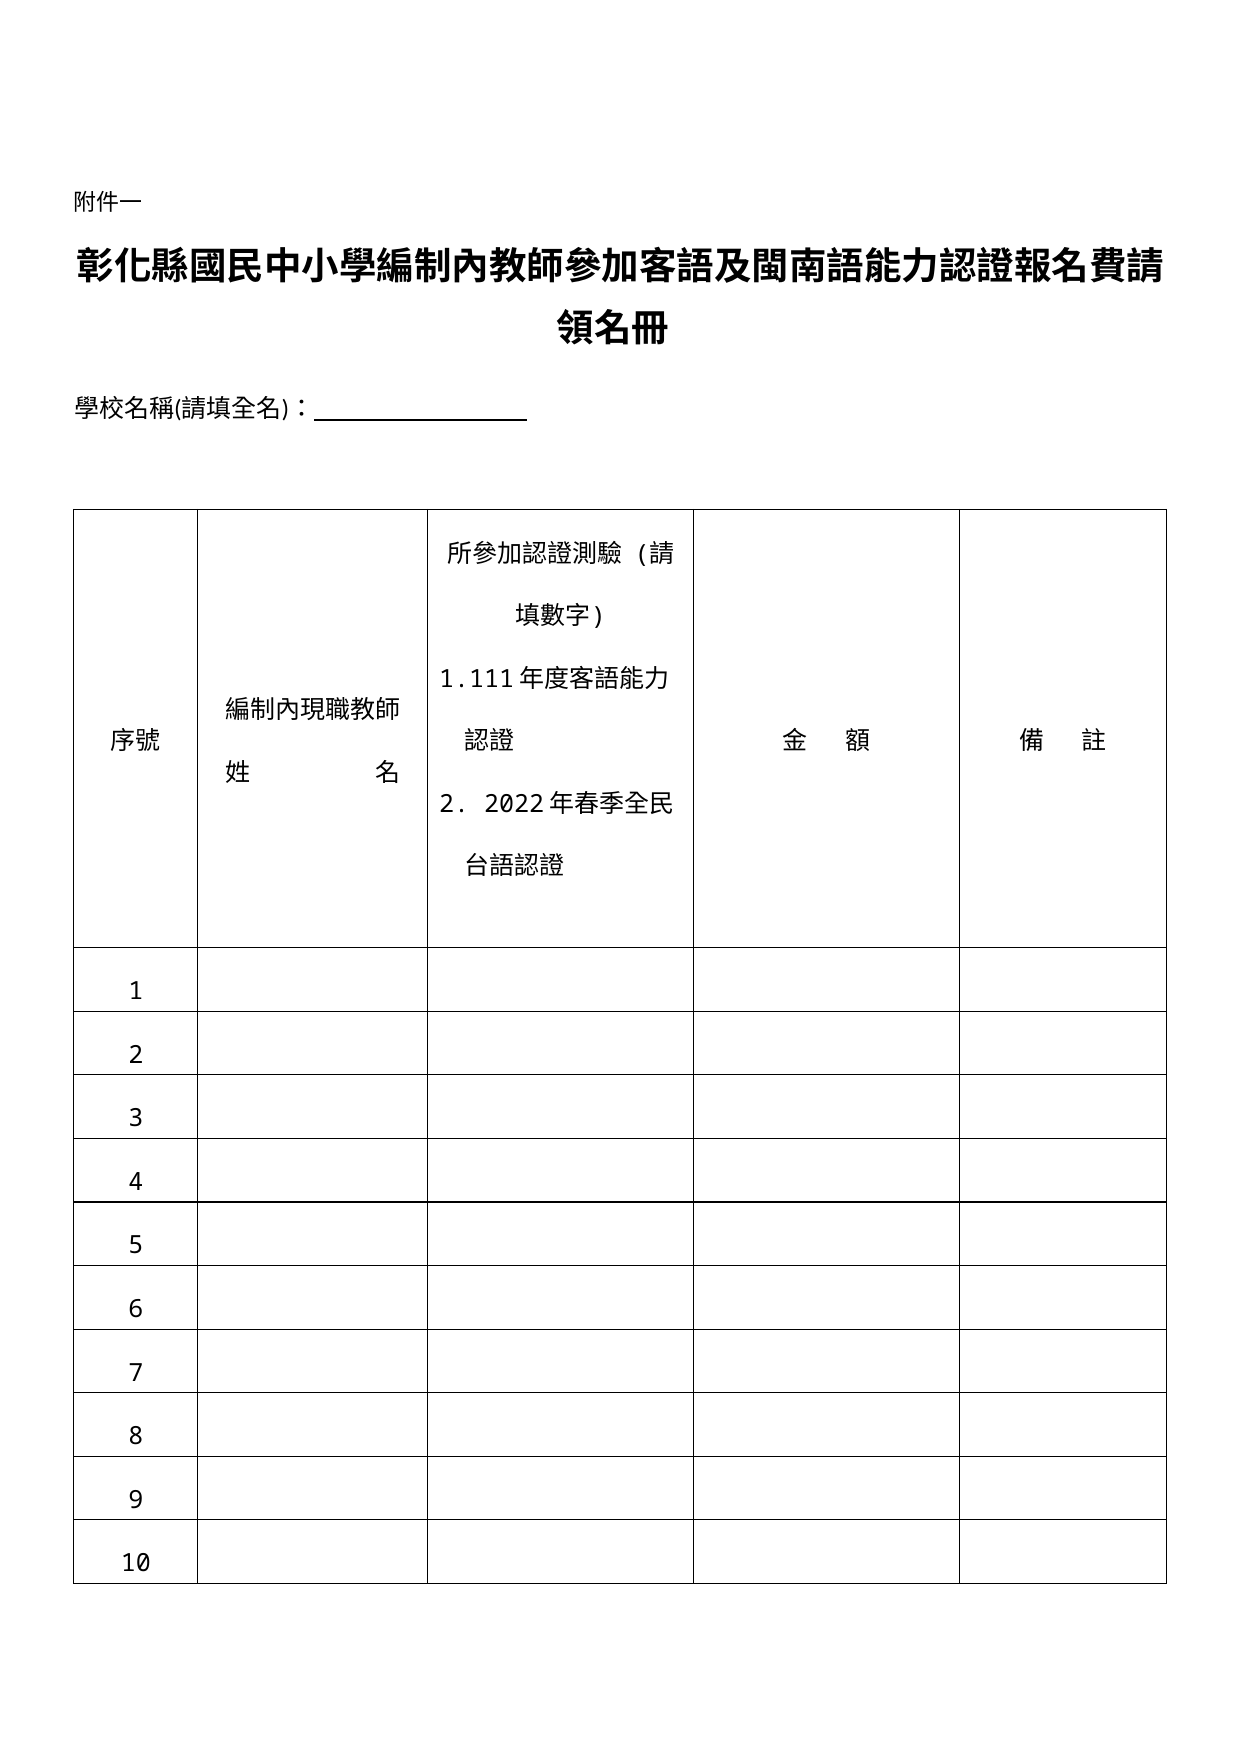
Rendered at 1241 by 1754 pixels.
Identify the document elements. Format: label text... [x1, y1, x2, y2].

table_cell 8 [74, 1393, 197, 1456]
table_cell 4 [74, 1139, 197, 1201]
table_header 序號 [74, 510, 197, 947]
table_header 編制內現職教師 姓 名 [198, 510, 427, 947]
table_cell [960, 1012, 1166, 1074]
text 學校名稱(請填全名)： [74, 365, 1167, 427]
table_cell 9 [74, 1457, 197, 1519]
table_cell [694, 1266, 959, 1328]
table_cell [198, 1139, 427, 1201]
table_cell [960, 1520, 1166, 1583]
table_cell [694, 1520, 959, 1583]
table_header 所參加認證測驗 (請填數字) 1.111年度客語能力認證 2. 2022年春季全民台語認證 [428, 510, 693, 947]
table_cell [198, 1075, 427, 1138]
table_cell 1 [74, 948, 197, 1011]
table_cell [694, 1330, 959, 1392]
table_cell 6 [74, 1266, 197, 1328]
table_cell [198, 1330, 427, 1392]
table_cell [428, 1012, 693, 1074]
text 附件一 [59, 159, 1167, 221]
table_cell [960, 1330, 1166, 1392]
table_header 備 註 [960, 510, 1166, 947]
table_cell [694, 1075, 959, 1138]
table_cell [428, 1266, 693, 1328]
table_cell [428, 1393, 693, 1456]
table_cell [428, 1203, 693, 1265]
table_cell 10 [74, 1520, 197, 1583]
table_cell 3 [74, 1075, 197, 1138]
table_cell [960, 1393, 1166, 1456]
table_cell [694, 1203, 959, 1265]
table_cell [198, 948, 427, 1011]
table_cell [198, 1266, 427, 1328]
table_cell [960, 1139, 1166, 1201]
table_cell [198, 1393, 427, 1456]
text 彰化縣國民中小學編制內教師參加客語及閩南語能力認證報名費請領名冊 [59, 221, 1167, 346]
table_cell [694, 1457, 959, 1519]
table_cell 5 [74, 1203, 197, 1265]
table_header 金 額 [694, 510, 959, 947]
table_cell [960, 948, 1166, 1011]
table_cell [428, 1075, 693, 1138]
table_cell [960, 1203, 1166, 1265]
table_cell [960, 1457, 1166, 1519]
table_cell [198, 1520, 427, 1583]
table_cell 7 [74, 1330, 197, 1392]
table_cell [694, 1393, 959, 1456]
table_cell [960, 1266, 1166, 1328]
table_cell [198, 1012, 427, 1074]
table_cell [428, 1330, 693, 1392]
table_cell [694, 1139, 959, 1201]
table_cell [694, 948, 959, 1011]
table_cell [428, 1457, 693, 1519]
table_cell [198, 1457, 427, 1519]
table_cell 2 [74, 1012, 197, 1074]
table_cell [960, 1075, 1166, 1138]
table_cell [198, 1203, 427, 1265]
table_cell [428, 948, 693, 1011]
table_cell [428, 1520, 693, 1583]
table_cell [694, 1012, 959, 1074]
table_cell [428, 1139, 693, 1201]
